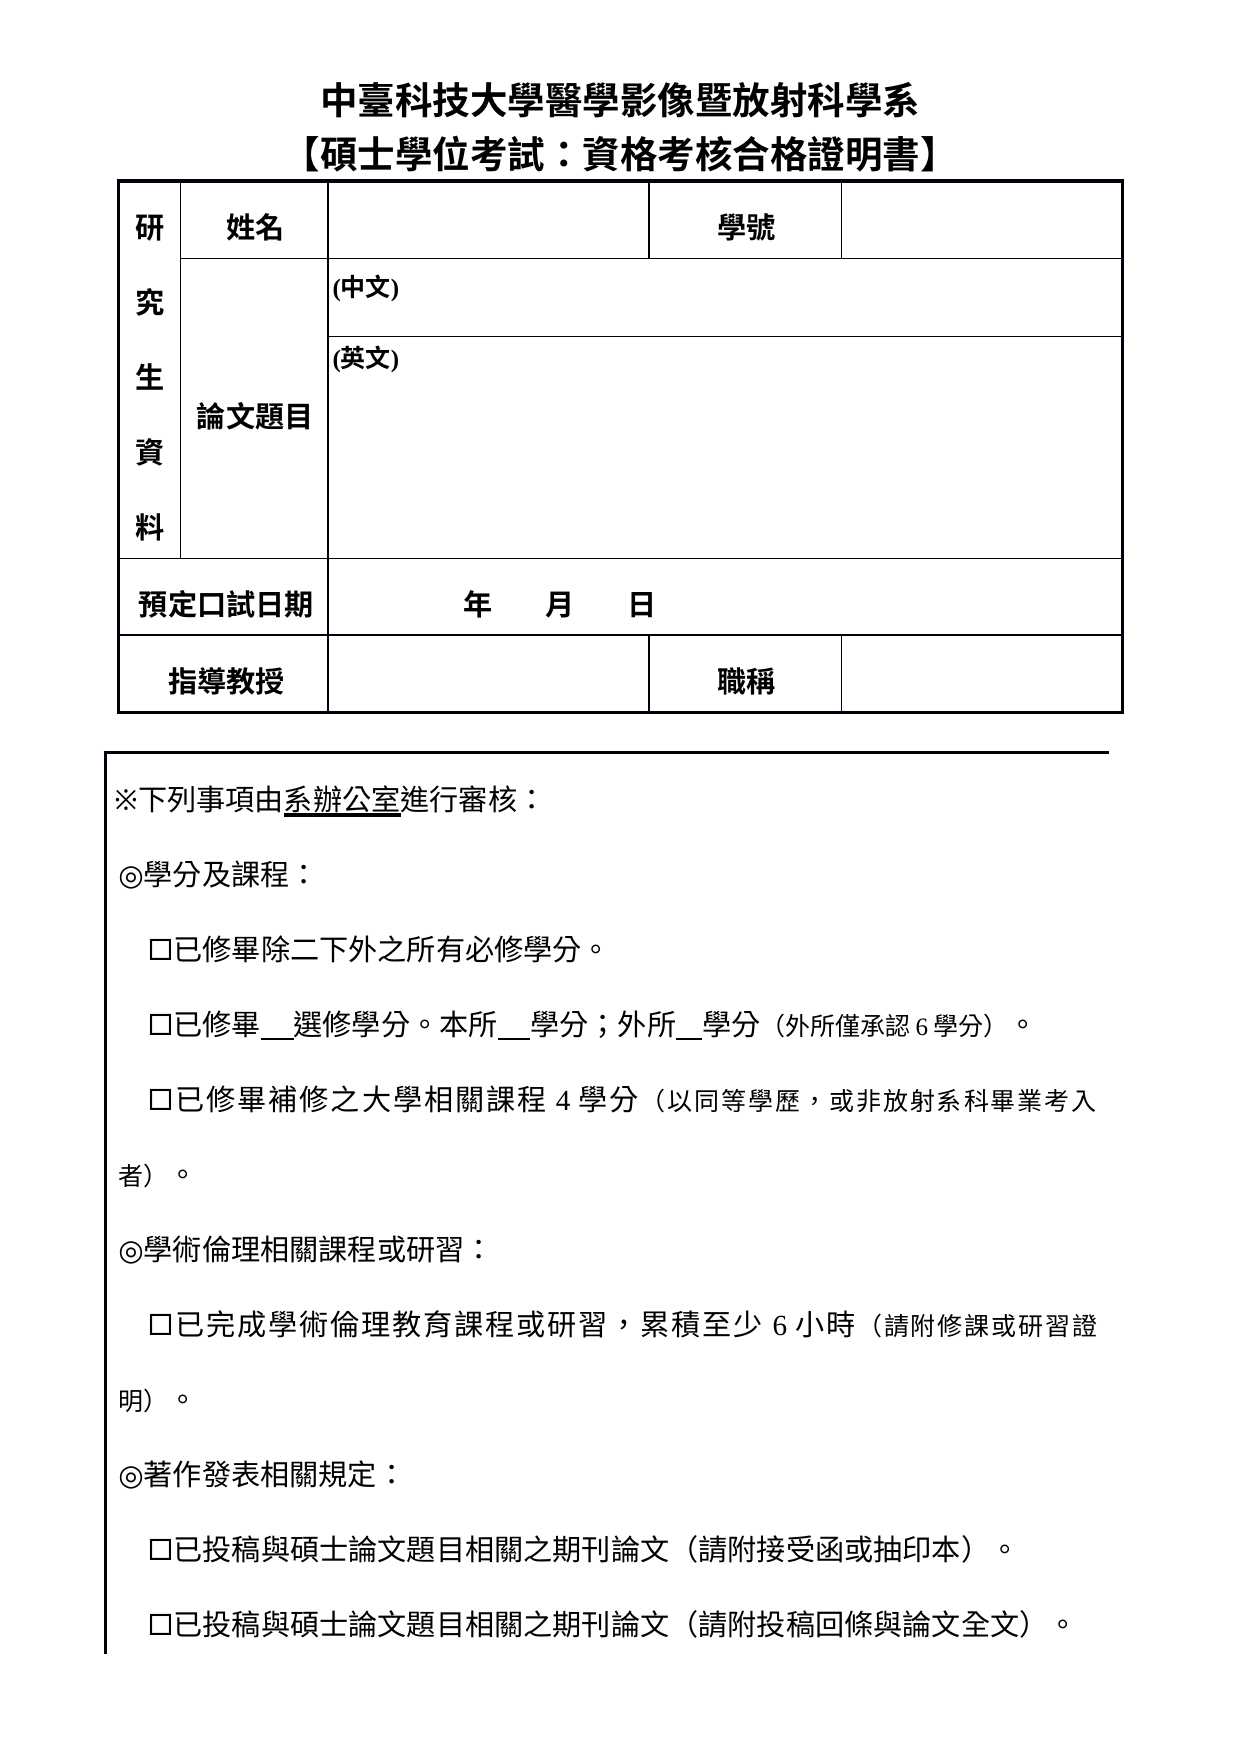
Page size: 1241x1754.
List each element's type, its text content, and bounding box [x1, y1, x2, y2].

table_cell 預定口試日期 [120, 559, 327, 634]
table_cell [329, 636, 648, 711]
table_cell [842, 636, 1121, 711]
table_header 姓名 [181, 183, 327, 257]
table_cell 年 月 日 [329, 559, 1121, 634]
table_header 研究生資料 [120, 183, 180, 557]
table_header ※下列事項由系辦公室進行審核： ◎學分及課程： 已修畢除二下外之所有必修學分。 已修畢 選修學分。本所 學分；外所 學分（外所僅承認6學分）。 已修畢補修之大學相關課程4學分（以同等學歷，或非放射系科畢業考入者）。 ◎學術倫理相關課程或研習： 已完成學術倫理教育課程或研習，累積至少6小時（請附修課或研習證明）。 ◎著作發表相關規定： 已投稿與碩士論文題目相關之期刊論文（請附接受函或抽印本）。 已投稿與碩士論文題目相關之期刊論文（請附投稿回條與論文全文）。 [107, 754, 1109, 1654]
table_cell 論文題目 [181, 259, 327, 557]
table_cell 職稱 [650, 636, 841, 711]
table_header 學號 [650, 183, 841, 257]
table_cell 指導教授 [120, 636, 327, 711]
table_header [329, 183, 648, 257]
table_cell (中文) [329, 259, 1121, 336]
table_header [842, 183, 1121, 257]
text 中臺科技大學醫學影像暨放射科學系 [118, 71, 1122, 125]
table_cell (英文) [329, 337, 1121, 557]
text 【碩士學位考試：資格考核合格證明書】 [118, 125, 1122, 179]
